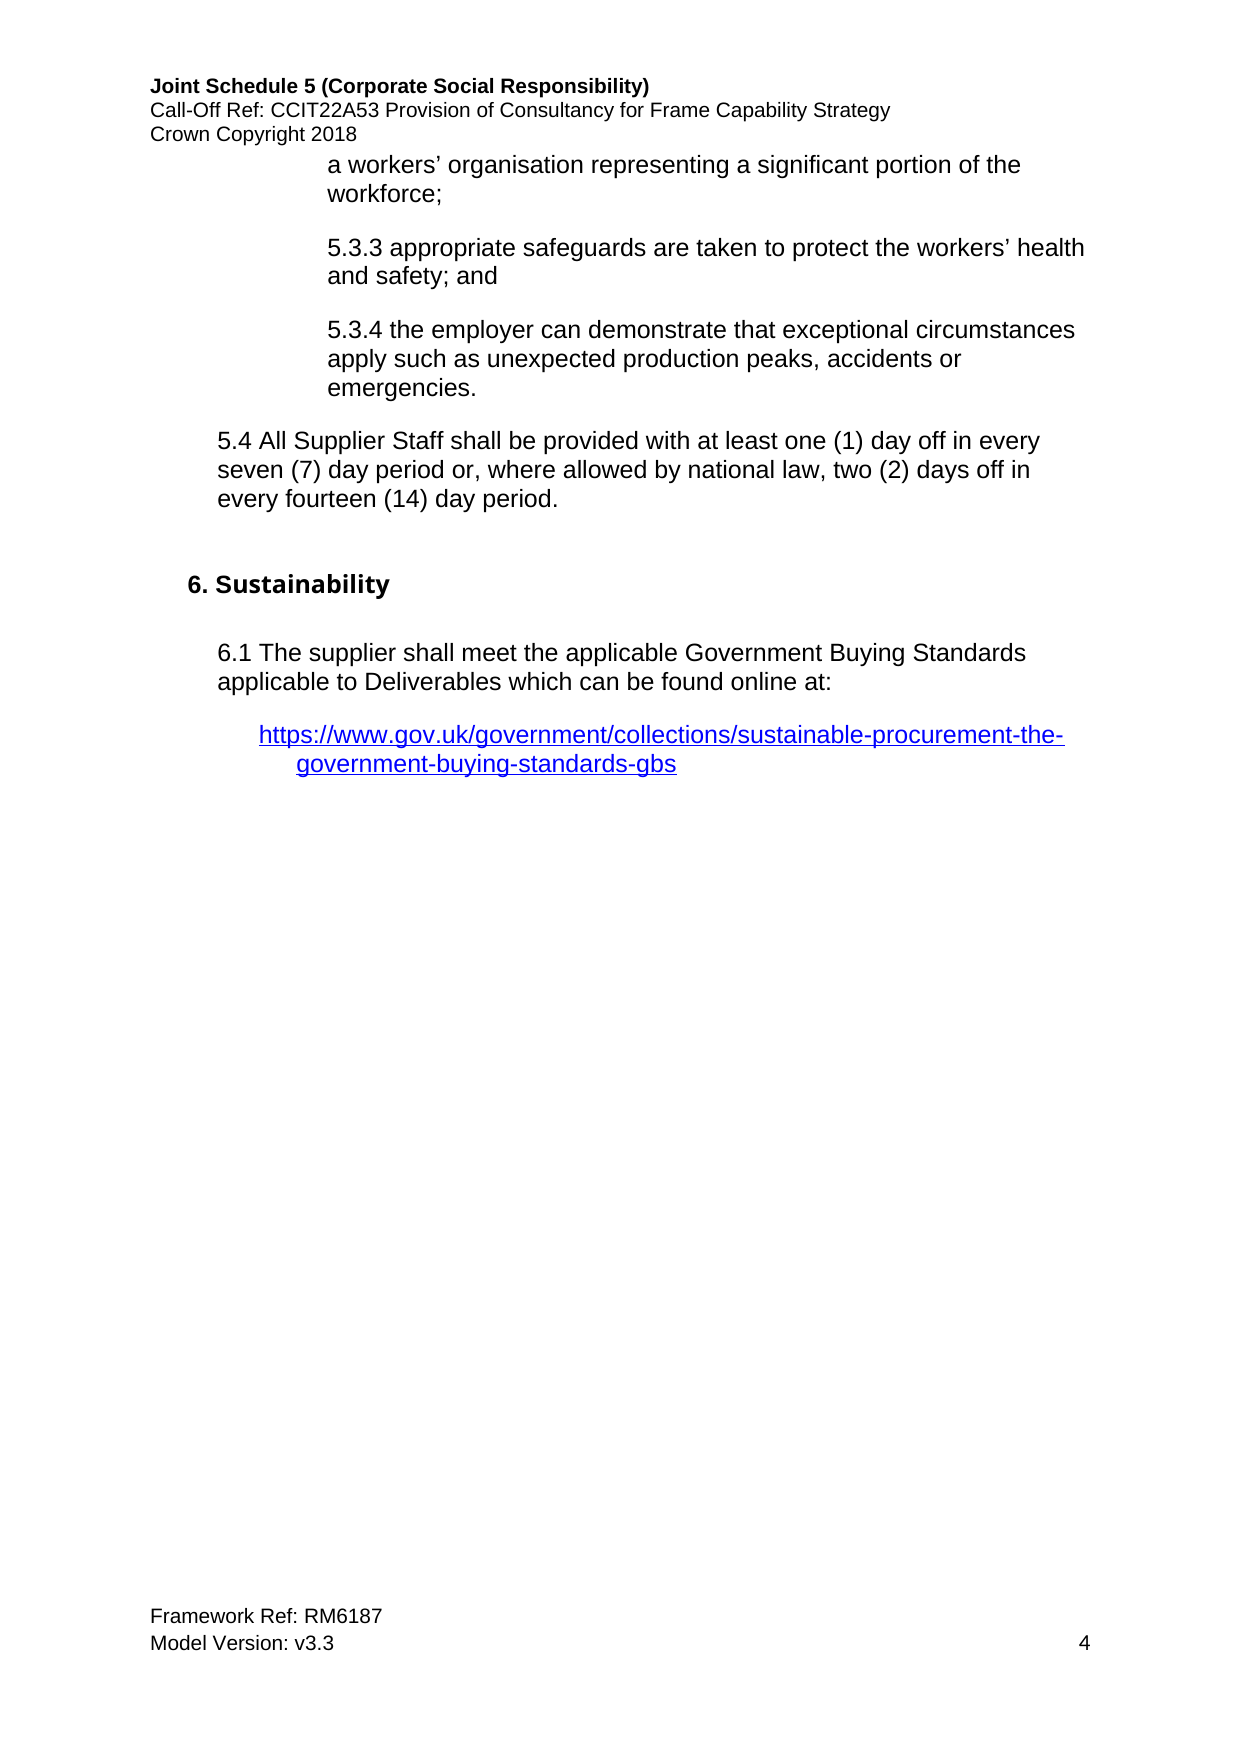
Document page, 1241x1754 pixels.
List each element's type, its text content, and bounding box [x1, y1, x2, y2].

text a workers’ organisation representing a significant portion of the workforce; [327, 150, 1090, 207]
subtitle 6. Sustainability [187, 566, 1090, 600]
text https://www.gov.uk/government/collections/sustainable-procurement-the-government-buying-standards-gbs [258, 720, 1090, 778]
text 5.4 All Supplier Staff shall be provided with at least one (1) day off in every seven (7) day period or, where allowed by national law, two (2) days off in every fourteen (14) day period. [217, 426, 1090, 512]
text 5.3.3 appropriate safeguards are taken to protect the workers’ health and safety; and [327, 232, 1090, 290]
text 6.1 The supplier shall meet the applicable Government Buying Standards applicable to Deliverables which can be found online at: [217, 638, 1090, 695]
text 5.3.4 the employer can demonstrate that exceptional circumstances apply such as unexpected production peaks, accidents or emergencies. [327, 315, 1090, 401]
